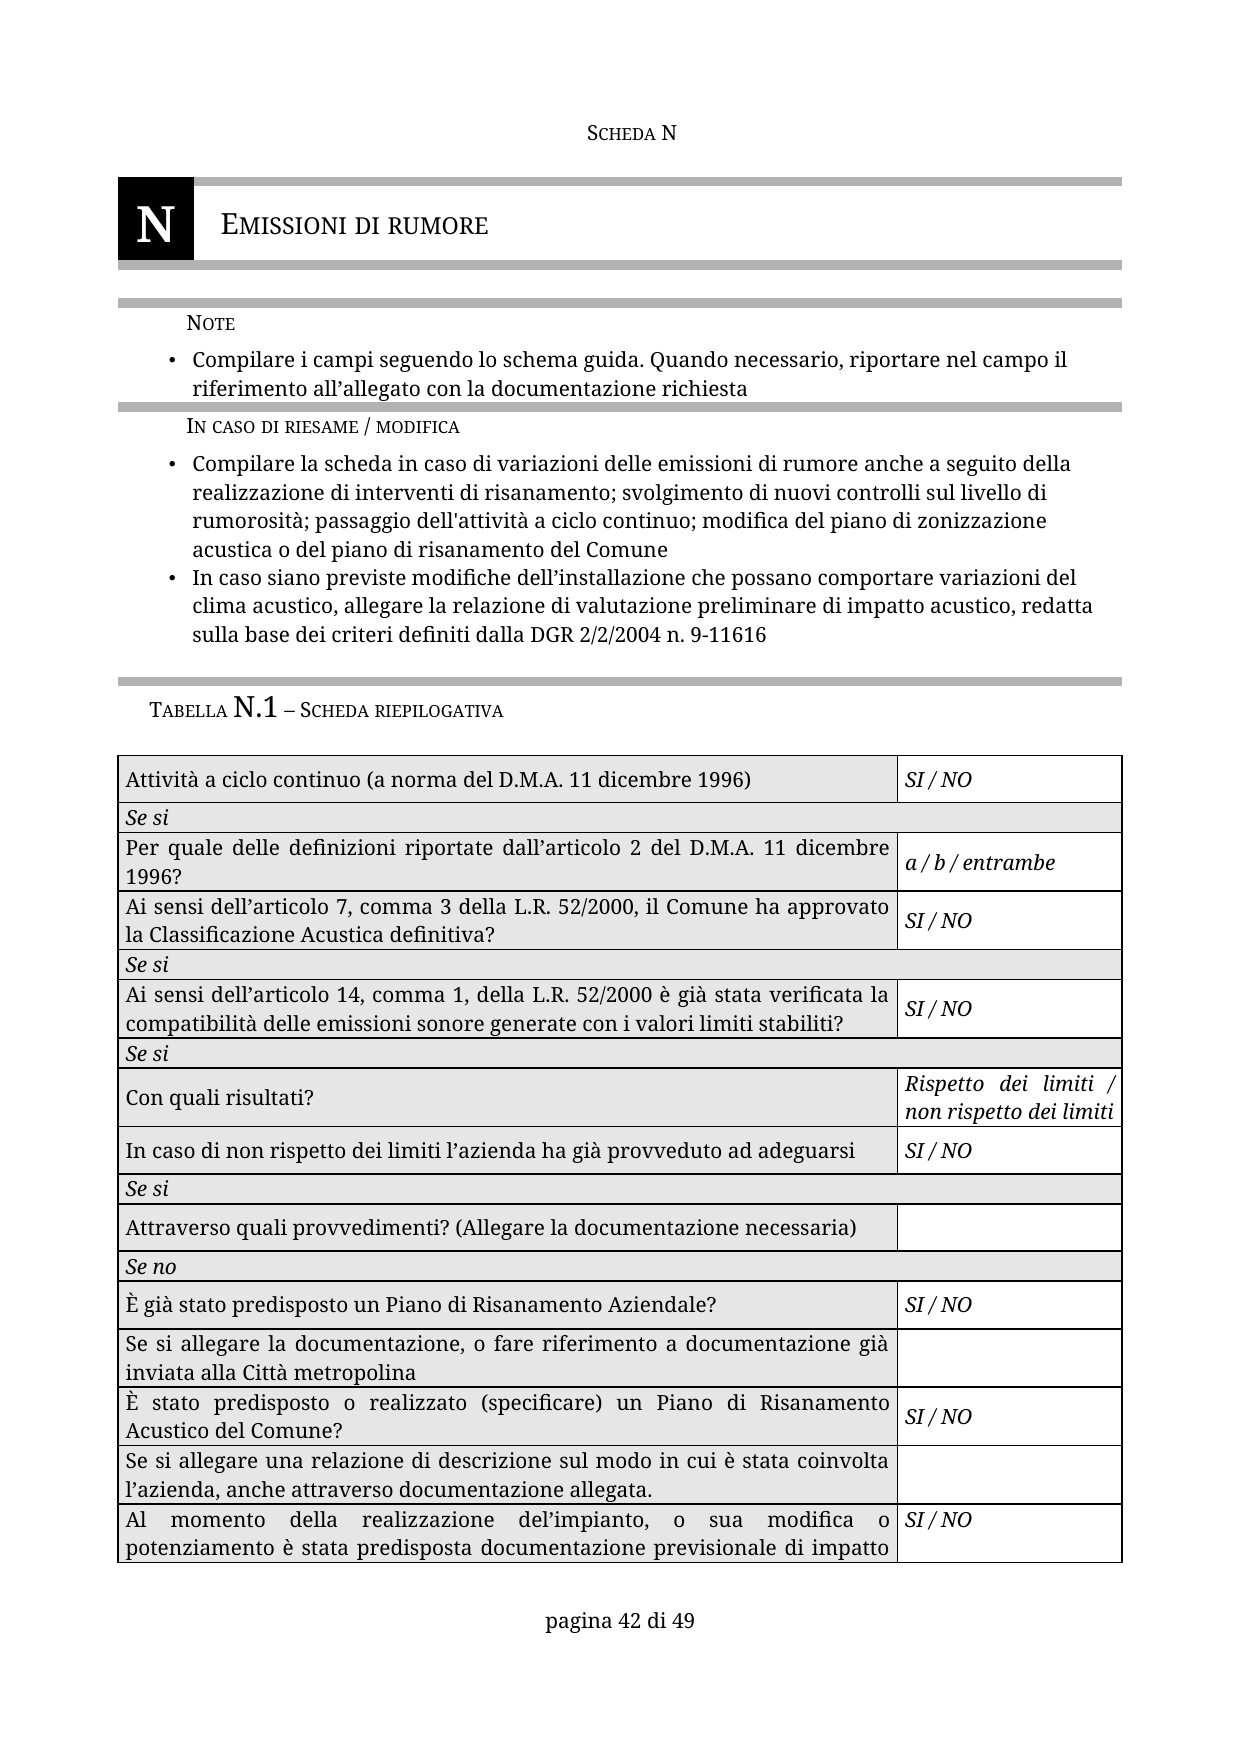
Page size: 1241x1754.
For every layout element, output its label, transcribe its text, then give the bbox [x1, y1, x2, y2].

table_header N [118, 177, 194, 260]
table_cell Se si allegare la documentazione, o fare riferimento a documentazione già inviata alla Città metropolina [119, 1330, 897, 1386]
table_cell Al momento della realizzazione del’impianto, o sua modifica o potenziamento è stata predisposta documentazione previsionale di impatto [119, 1505, 897, 1562]
table_cell Con quali risultati? [119, 1069, 897, 1126]
table_cell Se si [119, 1039, 1121, 1067]
table_cell [898, 1330, 1121, 1386]
table_cell Se si allegare una relazione di descrizione sul modo in cui è stata coinvolta l’azienda, anche attraverso documentazione allegata. [119, 1446, 897, 1503]
table_cell Attraverso quali provvedimenti? (Allegare la documentazione necessaria) [119, 1205, 897, 1250]
table_header Note [155, 308, 1122, 336]
table_cell È stato predisposto o realizzato (specificare) un Piano di Risanamento Acustico del Comune? [119, 1388, 897, 1445]
table_cell Se si [119, 950, 1121, 979]
table_cell In caso di non rispetto dei limiti l’azienda ha già provveduto ad adeguarsi [119, 1127, 897, 1173]
table_header [118, 308, 155, 402]
table_cell [898, 1205, 1121, 1250]
table_cell SI / NO [898, 980, 1121, 1037]
table_cell SI / NO [898, 1505, 1121, 1562]
table_header SI / NO [898, 756, 1121, 802]
table_cell Ai sensi dell’articolo 7, comma 3 della L.R. 52/2000, il Comune ha approvato la Classificazione Acustica definitiva? [119, 892, 897, 949]
table_header Tabella N.1 – Scheda riepilogativa [118, 686, 1122, 726]
table_cell Se no [119, 1252, 1121, 1280]
table_cell Rispetto dei limiti / non rispetto dei limiti [898, 1069, 1121, 1126]
table_cell Se si [119, 803, 1121, 832]
table_cell SI / NO [898, 1127, 1121, 1173]
table_cell Per quale delle definizioni riportate dall’articolo 2 del D.M.A. 11 dicembre 1996? [119, 833, 897, 890]
table_cell Ai sensi dell’articolo 14, comma 1, della L.R. 52/2000 è già stata verificata la compatibilità delle emissioni sonore generate con i valori limiti stabiliti? [119, 980, 897, 1037]
table_cell SI / NO [898, 1388, 1121, 1445]
table_header Emissioni di rumore [194, 186, 1122, 260]
table_cell In caso di riesame / modifica [155, 412, 1122, 440]
table_header Attività a ciclo continuo (a norma del D.M.A. 11 dicembre 1996) [119, 756, 897, 802]
table_cell SI / NO [898, 1282, 1121, 1328]
table_cell È già stato predisposto un Piano di Risanamento Aziendale? [119, 1282, 897, 1328]
table_cell [118, 412, 155, 648]
table_cell Compilare i campi seguendo lo schema guida. Quando necessario, riportare nel campo il riferimento all’allegato con la documentazione richiesta [155, 336, 1122, 402]
table_cell Compilare la scheda in caso di variazioni delle emissioni di rumore anche a seguito della realizzazione di interventi di risanamento; svolgimento di nuovi controlli sul livello di rumorosità; passaggio dell'attività a ciclo continuo; modifica del piano di zonizzazione acustica o del piano di risanamento del Comune In caso siano previste modifiche dell’installazione che possano comportare variazioni del clima acustico, allegare la relazione di valutazione preliminare di impatto acustico, redatta sulla base dei criteri definiti dalla DGR 2/2/2004 n. 9-11616 [155, 440, 1122, 648]
table_cell a / b / entrambe [898, 833, 1121, 890]
table_cell Se si [119, 1175, 1121, 1203]
table_cell SI / NO [898, 892, 1121, 949]
table_cell [898, 1446, 1121, 1503]
